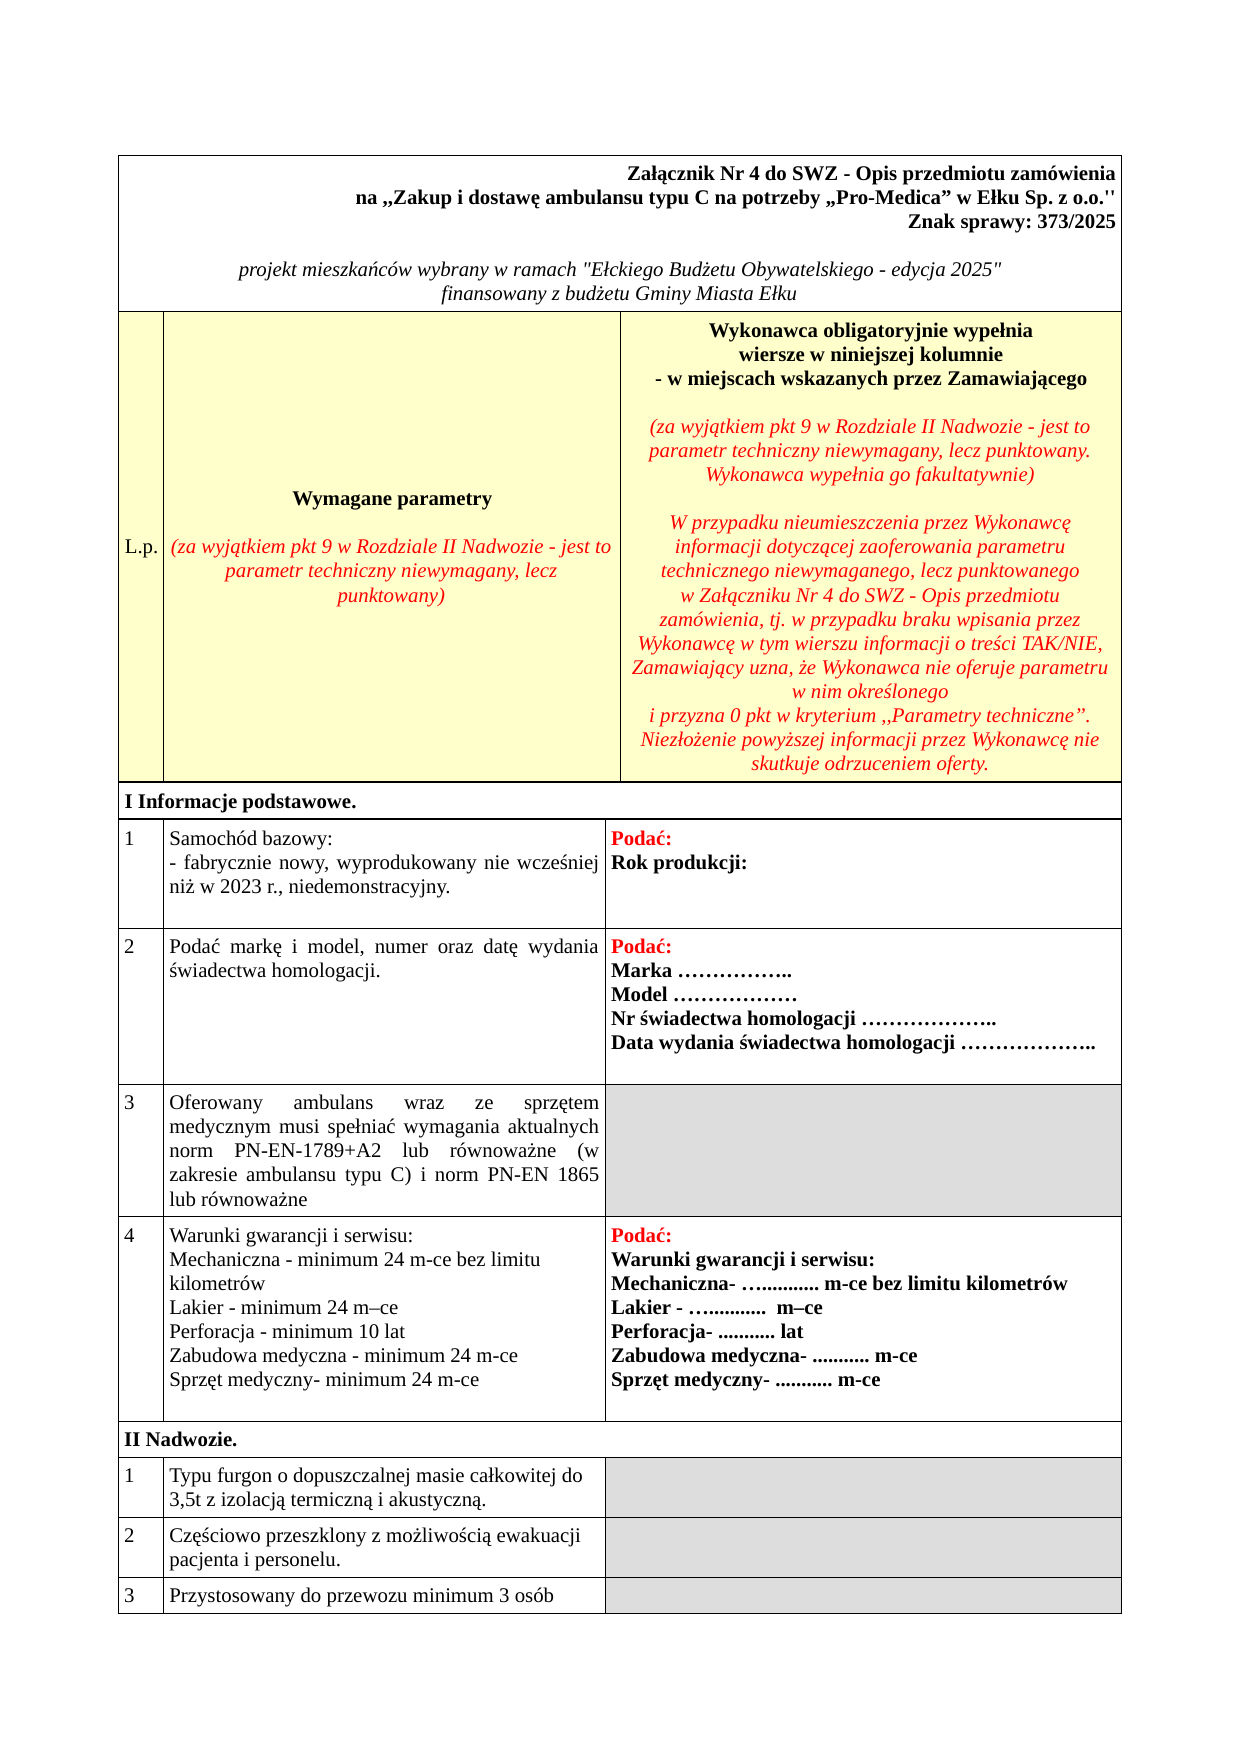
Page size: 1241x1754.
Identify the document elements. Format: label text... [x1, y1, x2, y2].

table_cell L.p. [119, 312, 163, 781]
table_cell Typu furgon o dopuszczalnej masie całkowitej do 3,5t z izolacją termiczną i akustyczną. [164, 1458, 605, 1517]
table_cell Wymagane parametry (za wyjątkiem pkt 9 w Rozdziale II Nadwozie - jest to parametr techniczny niewymagany, lecz punktowany) [164, 312, 620, 781]
table_cell II Nadwozie. [119, 1422, 1121, 1457]
table_cell 2 [119, 929, 163, 1084]
table_cell [606, 1458, 1121, 1517]
table_cell [606, 1578, 1121, 1613]
table_header Podać: Rok produkcji: [606, 820, 1121, 928]
table_header Samochód bazowy: - fabrycznie nowy, wyprodukowany nie wcześniej niż w 2023 r., niedemonstracyjny. [164, 820, 605, 928]
table_cell [606, 1518, 1121, 1577]
table_cell Częściowo przeszklony z możliwością ewakuacji pacjenta i personelu. [164, 1518, 605, 1577]
table_cell 3 [119, 1578, 163, 1613]
table_cell Wykonawca obligatoryjnie wypełnia wiersze w niniejszej kolumnie - w miejscach wskazanych przez Zamawiającego (za wyjątkiem pkt 9 w Rozdziale II Nadwozie - jest to parametr techniczny niewymagany, lecz punktowany. Wykonawca wypełnia go fakultatywnie) W przypadku nieumieszczenia przez Wykonawcę informacji dotyczącej zaoferowania parametru technicznego niewymaganego, lecz punktowanego w Załączniku Nr 4 do SWZ - Opis przedmiotu zamówienia, tj. w przypadku braku wpisania przez Wykonawcę w tym wierszu informacji o treści TAK/NIE, Zamawiający uzna, że Wykonawca nie oferuje parametru w nim określonego i przyzna 0 pkt w kryterium ,,Parametry techniczne’’. Niezłożenie powyższej informacji przez Wykonawcę nie skutkuje odrzuceniem oferty. [621, 312, 1121, 781]
table_cell [606, 1085, 1121, 1216]
table_cell Podać: Warunki gwarancji i serwisu: Mechaniczna- …........... m-ce bez limitu kilometrów Lakier - …........... m–ce Perforacja- ........... lat Zabudowa medyczna- ........... m-ce Sprzęt medyczny- ........... m-ce [606, 1217, 1121, 1421]
table_cell 2 [119, 1518, 163, 1577]
table_cell 3 [119, 1085, 163, 1216]
table_header I Informacje podstawowe. [119, 783, 1121, 818]
table_cell Podać: Marka …………….. Model ……………… Nr świadectwa homologacji ……………….. Data wydania świadectwa homologacji ……………….. [606, 929, 1121, 1084]
table_cell Podać markę i model, numer oraz datę wydania świadectwa homologacji. [164, 929, 605, 1084]
table_cell 4 [119, 1217, 163, 1421]
table_cell Warunki gwarancji i serwisu: Mechaniczna - minimum 24 m-ce bez limitu kilometrów Lakier - minimum 24 m–ce Perforacja - minimum 10 lat Zabudowa medyczna - minimum 24 m-ce Sprzęt medyczny- minimum 24 m-ce [164, 1217, 605, 1421]
table_cell Oferowany ambulans wraz ze sprzętem medycznym musi spełniać wymagania aktualnych norm PN-EN-1789+A2 lub równoważne (w zakresie ambulansu typu C) i norm PN-EN 1865 lub równoważne [164, 1085, 605, 1216]
table_header 1 [119, 820, 163, 928]
table_cell Przystosowany do przewozu minimum 3 osób [164, 1578, 605, 1613]
table_cell 1 [119, 1458, 163, 1517]
table_header Załącznik Nr 4 do SWZ - Opis przedmiotu zamówienia na ,,Zakup i dostawę ambulansu typu C na potrzeby „Pro-Medica” w Ełku Sp. z o.o.'' Znak sprawy: 373/2025 projekt mieszkańców wybrany w ramach "Ełckiego Budżetu Obywatelskiego - edycja 2025" finansowany z budżetu Gminy Miasta Ełku [119, 156, 1121, 311]
